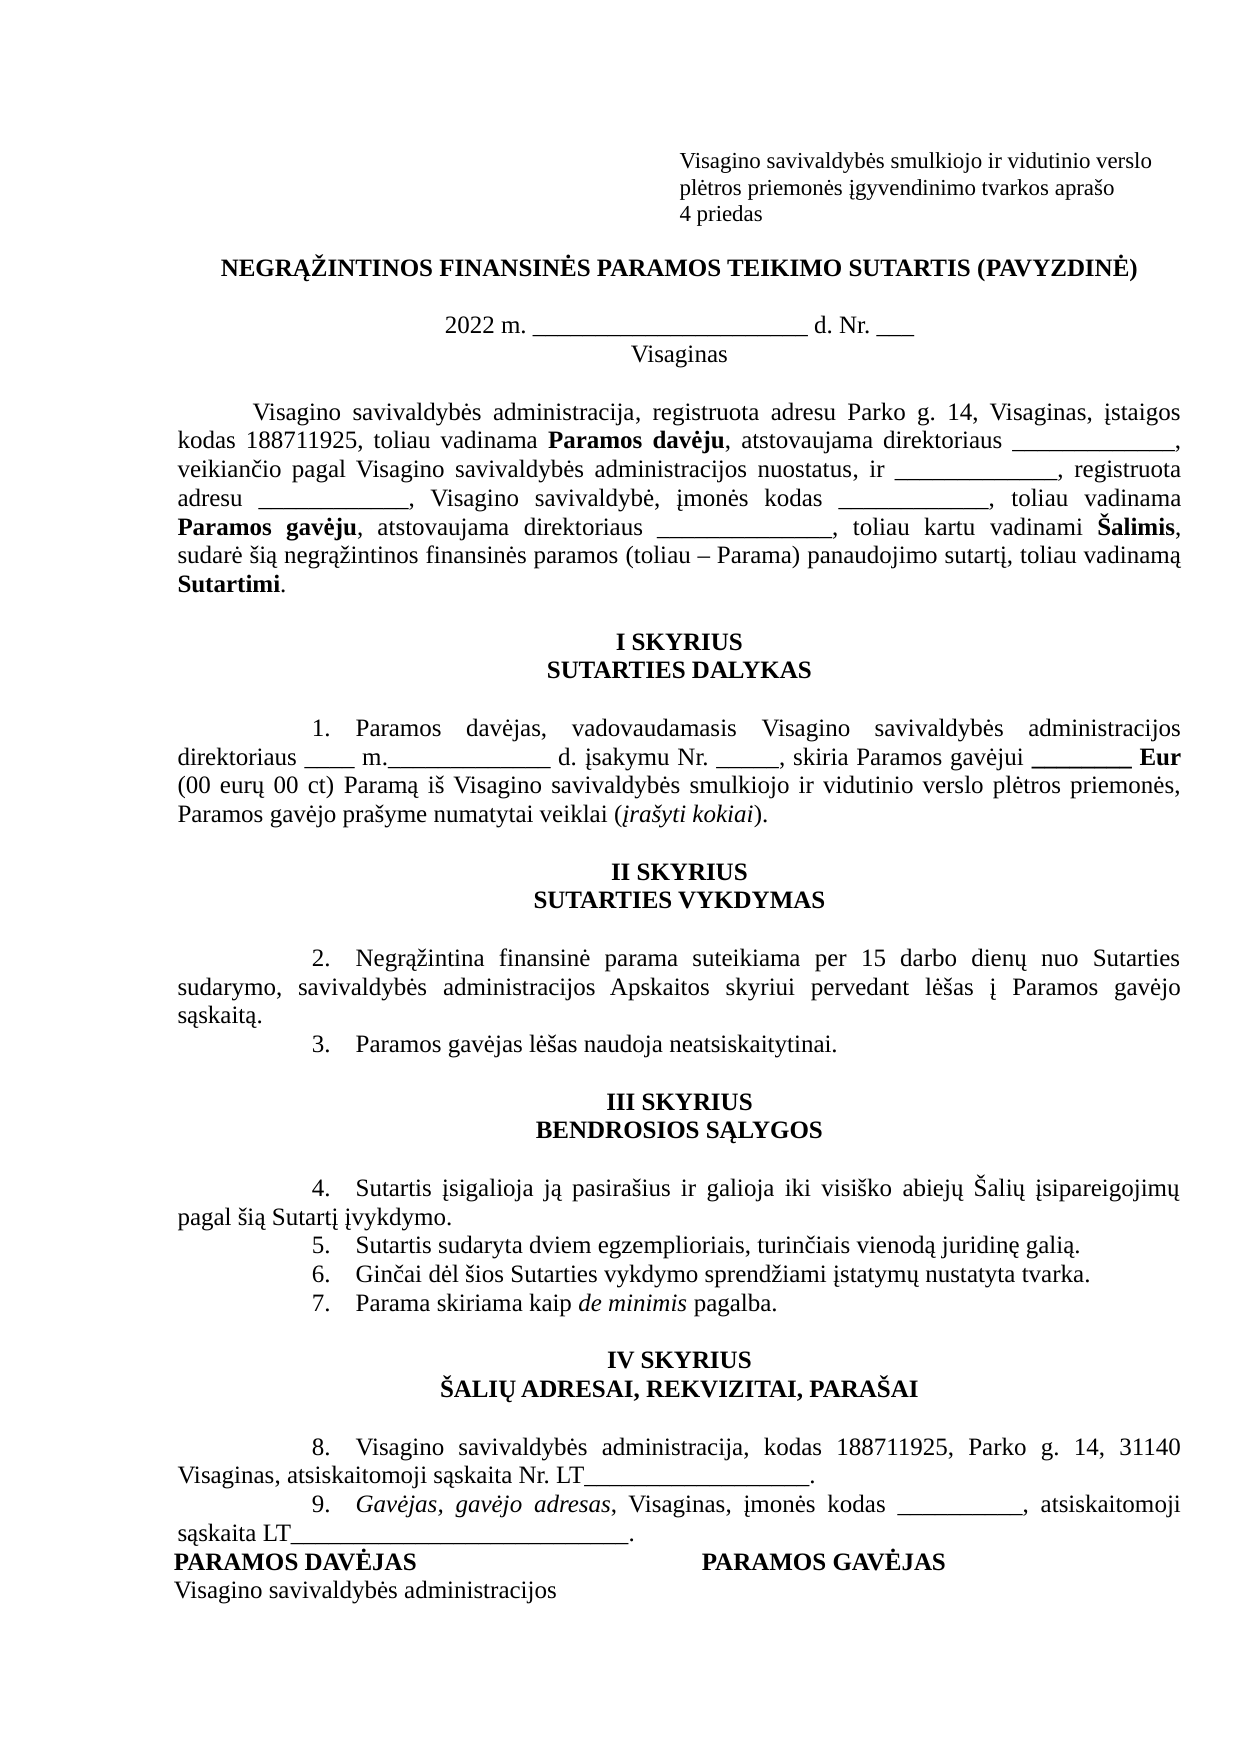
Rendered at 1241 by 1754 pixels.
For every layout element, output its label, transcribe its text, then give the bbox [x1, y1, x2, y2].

text III skyrius [177, 1087, 1181, 1116]
text 9. Gavėjas, gavėjo adresas, Visaginas, įmonės kodas __________, atsiskaitomoji sąskaita LT___________________________. [177, 1489, 1181, 1547]
text I skyrius [177, 627, 1181, 656]
text 2022 m. ______________________ d. Nr. ___ [177, 311, 1181, 339]
text 2. Negrąžintina finansinė parama suteikiama per 15 darbo dienų nuo Sutarties sudarymo, savivaldybės administracijos Apskaitos skyriui pervedant lėšas į Paramos gavėjo sąskaitą. [177, 943, 1181, 1029]
text 7. Parama skiriama kaip de minimis pagalba. [177, 1288, 1181, 1317]
text Ii skyrius [177, 857, 1181, 886]
text 5. Sutartis sudaryta dviem egzemplioriais, turinčiais vienodą juridinę galią. [177, 1231, 1181, 1259]
text Visaginas [177, 339, 1181, 368]
text NEGRĄŽINTINOS FINANSINĖS PARAMOS TEIKIMO SUTARTIS (PAVYZDINĖ) [177, 253, 1181, 282]
text SUTARTIES VYKDYMAS [177, 886, 1181, 914]
text 4. Sutartis įsigalioja ją pasirašius ir galioja iki visiško abiejų Šalių įsipareigojimų pagal šią Sutartį įvykdymo. [177, 1173, 1181, 1231]
text Visagino savivaldybės administracija, registruota adresu Parko g. 14, Visaginas, įstaigos kodas 188711925, toliau vadinama Paramos davėju, atstovaujama direktoriaus _____________, veikiančio pagal Visagino savivaldybės administracijos nuostatus, ir _____________, registruota adresu ____________, Visagino savivaldybė, įmonės kodas ____________, toliau vadinama Paramos gavėju, atstovaujama direktoriaus ______________, toliau kartu vadinami Šalimis, sudarė šią negrąžintinos finansinės paramos (toliau – Parama) panaudojimo sutartį, toliau vadinamą Sutartimi. [177, 397, 1181, 598]
text 6. Ginčai dėl šios Sutarties vykdymo sprendžiami įstatymų nustatyta tvarka. [177, 1259, 1181, 1288]
text Visagino savivaldybės smulkiojo ir vidutinio verslo [679, 148, 1181, 174]
text 8. Visagino savivaldybės administracija, kodas 188711925, Parko g. 14, 31140 Visaginas, atsiskaitomoji sąskaita Nr. LT__________________. [177, 1432, 1181, 1489]
table_header PARAMOS DAVĖJAS Visagino savivaldybės administracijos [163, 1547, 690, 1604]
text 3. Paramos gavėjas lėšas naudoja neatsiskaitytinai. [177, 1029, 1181, 1058]
text plėtros priemonės įgyvendinimo tvarkos aprašo [679, 174, 1181, 200]
text 4 priedas [679, 200, 1181, 227]
table_header PARAMOS GAVĖJAS [690, 1547, 1204, 1604]
text IV skyrius [177, 1346, 1181, 1374]
text 1. Paramos davėjas, vadovaudamasis Visagino savivaldybės administracijos direktoriaus ____ m._____________ d. įsakymu Nr. _____, skiria Paramos gavėjui ________ Eur (00 eurų 00 ct) Paramą iš Visagino savivaldybės smulkiojo ir vidutinio verslo plėtros priemonės, Paramos gavėjo prašyme numatytai veiklai (įrašyti kokiai). [177, 713, 1181, 828]
text BENDROSIOS SĄLYGOS [177, 1116, 1181, 1144]
text SUTARTIES DALYKAS [177, 656, 1181, 684]
text ŠALIŲ ADRESAI, REKVIZITAI, PARAŠAI [177, 1374, 1181, 1403]
